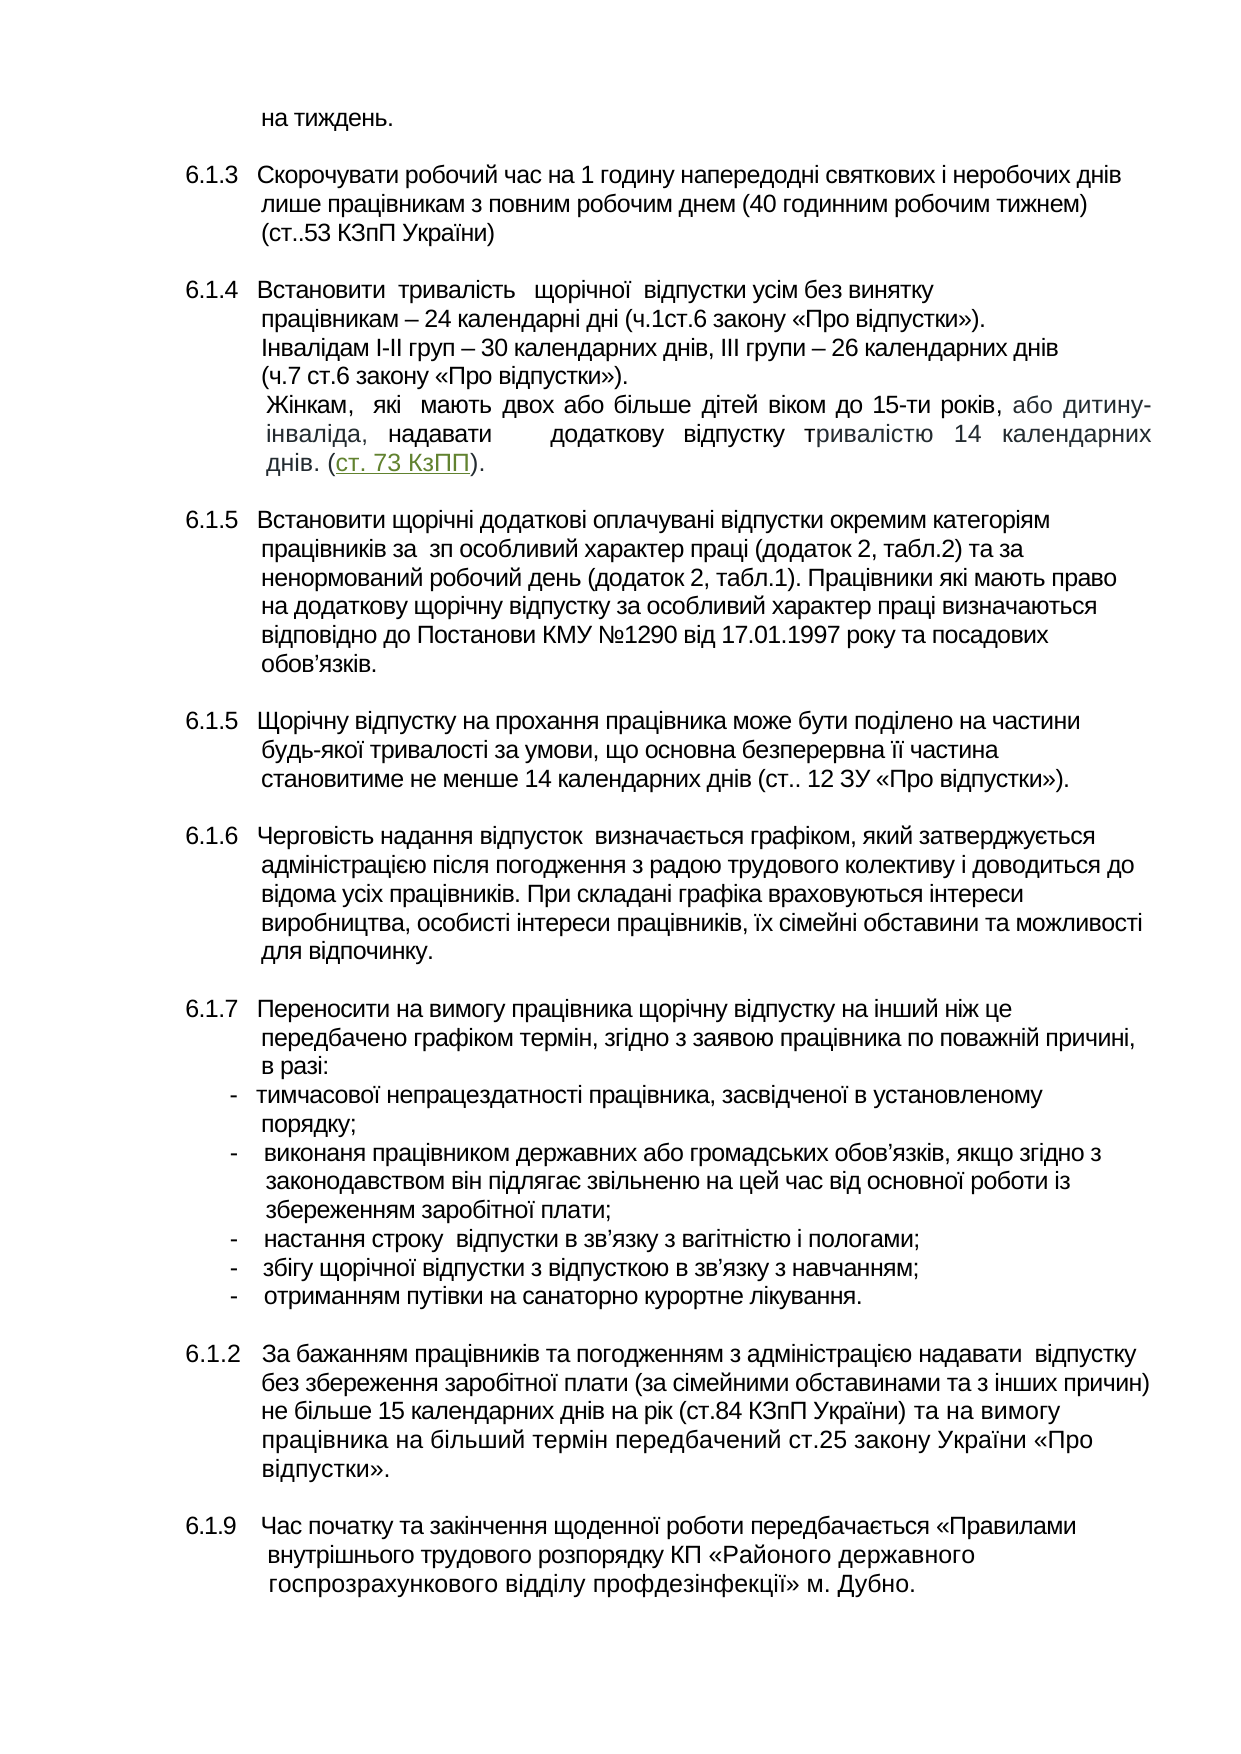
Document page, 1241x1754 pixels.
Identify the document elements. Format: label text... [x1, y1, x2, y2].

text (ст..53 КЗпП України) [185, 218, 1152, 246]
text 6.1.2 За бажанням працівників та погодженням з адміністрацією надавати відпустку [185, 1339, 1152, 1368]
text обов’язків. [185, 649, 1152, 678]
text працівникам – 24 календарні дні (ч.1ст.6 закону «Про відпустки»). [185, 304, 1152, 333]
text госпрозрахункового відділу профдезінфекції» м. Дубно. [185, 1569, 1152, 1598]
text відповідно до Постанови КМУ №1290 від 17.01.1997 року та посадових [185, 620, 1152, 649]
text на тиждень. [185, 103, 1152, 131]
text адміністрацією після погодження з радою трудового колективу і доводиться до [185, 850, 1152, 879]
text становитиме не менше 14 календарних днів (ст.. 12 ЗУ «Про відпустки»). [185, 764, 1152, 793]
text передбачено графіком термін, згідно з заявою працівника по поважній причині, [185, 1023, 1152, 1051]
text працівників за зп особливий характер праці (додаток 2, табл.2) та за [185, 534, 1152, 563]
text законодавством він підлягає звільненю на цей час від основної роботи із [227, 1166, 1152, 1195]
text - тимчасової непрацездатності працівника, засвідченої в установленому [185, 1080, 1152, 1109]
text не більше 15 календарних днів на рік (ст.84 КЗпП України) та на вимогу [185, 1396, 1152, 1425]
text лише працівникам з повним робочим днем (40 годинним робочим тижнем) [185, 189, 1152, 218]
text відпустки». [185, 1454, 1152, 1483]
text (ч.7 ст.6 закону «Про відпустки»). [185, 361, 1152, 390]
text відома усіх працівників. При складані графіка враховуються інтереси [185, 879, 1152, 908]
text 6.1.3 Скорочувати робочий час на 1 годину напередодні святкових і неробочих днів [185, 160, 1152, 189]
text - настання строку відпустки в зв’язку з вагітністю і пологами; [148, 1224, 1152, 1253]
text 6.1.5 Щорічну відпустку на прохання працівника може бути поділено на частини [185, 706, 1152, 735]
text ненормований робочий день (додаток 2, табл.1). Працівники які мають право [185, 563, 1152, 591]
text 6.1.7 Переносити на вимогу працівника щорічну відпустку на інший ніж це [185, 994, 1152, 1023]
text Жінкам, які мають двох або більше дітей віком до 15-ти років, або дитину-інваліда, надавати додаткову відпустку тривалістю 14 календарних днів. (ст. 73 КзПП). [266, 390, 1152, 476]
text виробництва, особисті інтереси працівників, їх сімейні обставини та можливості [185, 908, 1152, 936]
text працівника на більший термін передбачений ст.25 закону України «Про [185, 1425, 1152, 1454]
text 6.1.4 Встановити тривалість щорічної відпустки усім без винятку [185, 275, 1152, 304]
text без збереження заробітної плати (за сімейними обставинами та з інших причин) [185, 1368, 1152, 1396]
text 6.1.6 Черговість надання відпусток визначається графіком, який затверджується [185, 821, 1152, 850]
text - отриманням путівки на санаторно курортне лікування. [148, 1281, 1152, 1310]
text Інвалідам І-ІІ груп – 30 календарних днів, ІІІ групи – 26 календарних днів [185, 333, 1152, 361]
text 6.1.5 Встановити щорічні додаткові оплачувані відпустки окремим категоріям [185, 505, 1152, 534]
text внутрішнього трудового розпорядку КП «Районого державного [185, 1540, 1152, 1569]
text - збігу щорічної відпустки з відпусткою в зв’язку з навчанням; [148, 1253, 1152, 1281]
text в разі: [185, 1051, 1152, 1080]
text порядку; [185, 1109, 1152, 1138]
text будь-якої тривалості за умови, що основна безперервна її частина [185, 735, 1152, 764]
text 6.1.9 Час початку та закінчення щоденної роботи передбачається «Правилами [185, 1511, 1152, 1540]
text для відпочинку. [185, 936, 1152, 965]
text - виконаня працівником державних або громадських обов’язків, якщо згідно з [148, 1138, 1152, 1166]
text на додаткову щорічну відпустку за особливий характер праці визначаються [185, 591, 1152, 620]
text збереженням заробітної плати; [227, 1195, 1152, 1224]
